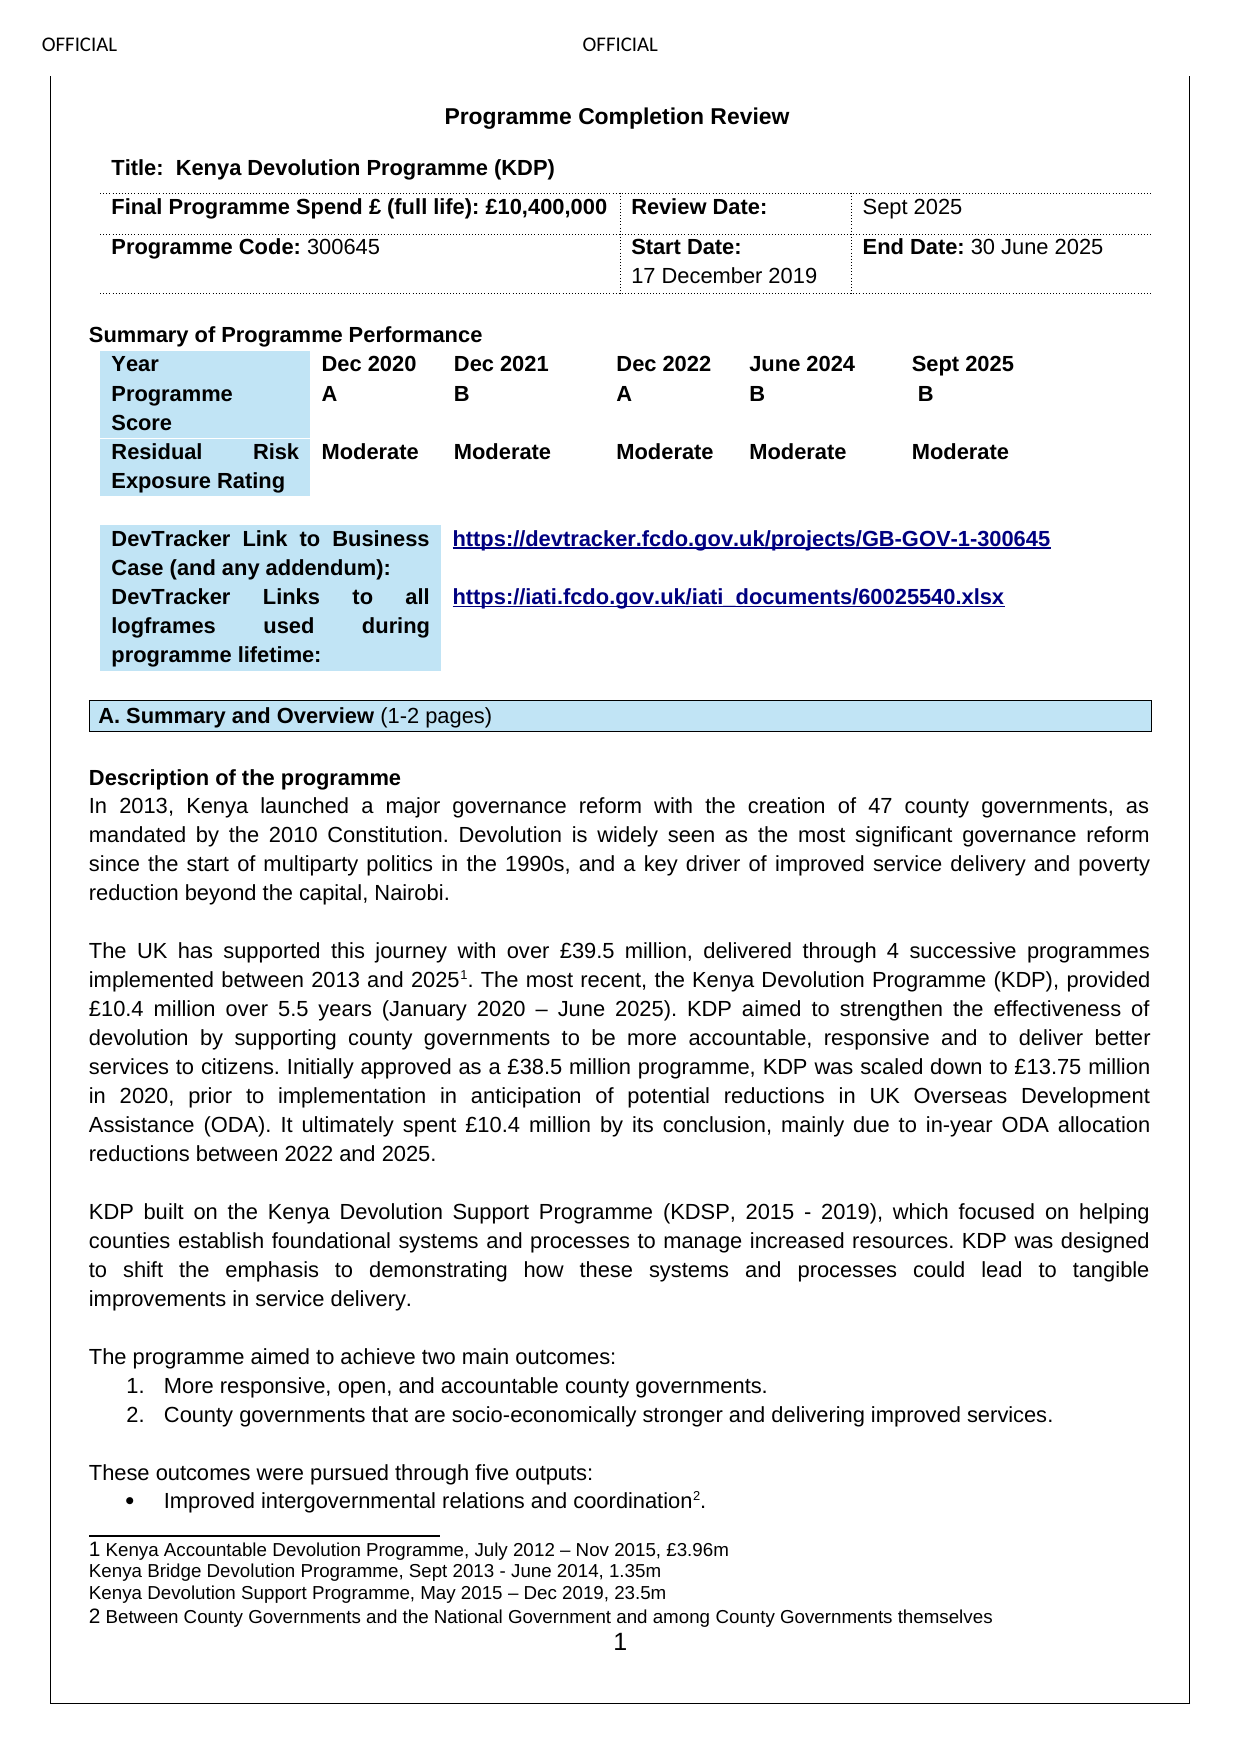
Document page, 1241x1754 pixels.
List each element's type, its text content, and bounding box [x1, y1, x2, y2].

table_cell Final Programme Spend £ (full life): £10,400,000 [100, 193, 620, 234]
text Kenya Devolution Support Programme, May 2015 – Dec 2019, 23.5m [89, 1582, 1152, 1603]
table_cell https://iati.fcdo.gov.uk/iati_documents/60025540.xlsx [441, 584, 1152, 671]
list More responsive, open, and accountable county governments. [126, 1372, 1152, 1398]
table_cell Moderate [443, 439, 605, 496]
text Kenya Bridge Devolution Programme, Sept 2013 - June 2014, 1.35m [89, 1560, 1152, 1582]
table_cell B [738, 381, 900, 438]
table_cell End Date: 30 June 2025 [851, 234, 1151, 293]
table_header June 2024 [738, 351, 900, 381]
table_cell A [310, 381, 442, 438]
table_cell Moderate [310, 439, 442, 496]
table_header Dec 2020 [310, 351, 442, 381]
table_header DevTracker Link to Business Case (and any addendum): [100, 525, 441, 584]
table_header Title: Kenya Devolution Programme (KDP) [100, 155, 1151, 193]
table_cell B [900, 381, 1151, 438]
table_header https://devtracker.fcdo.gov.uk/projects/GB-GOV-1-300645 [441, 525, 1152, 584]
text A. Summary and Overview (1-2 pages) [90, 701, 1151, 731]
list County governments that are socio-economically stronger and delivering improved services. [126, 1401, 1152, 1427]
text These outcomes were pursued through five outputs: [89, 1459, 1152, 1484]
table_cell Review Date: [620, 193, 851, 234]
table_cell Residual Risk Exposure Rating [100, 439, 310, 496]
table_cell Moderate [738, 439, 900, 496]
table_cell Programme Score [100, 381, 310, 438]
table_header Dec 2022 [605, 351, 738, 381]
text Summary of Programme Performance [89, 322, 1152, 347]
table_header Sept 2025 [900, 351, 1151, 381]
table_cell Moderate [900, 439, 1151, 496]
text The programme aimed to achieve two main outcomes: [89, 1343, 1152, 1369]
text Description of the programme [89, 764, 1152, 789]
table_cell B [443, 381, 605, 438]
table_cell DevTracker Links to all logframes used during programme lifetime: [100, 584, 441, 671]
list Improved intergovernmental relations and coordination. [126, 1488, 1152, 1513]
table_cell Programme Code: 300645 [100, 234, 620, 293]
text Kenya Accountable Devolution Programme, July 2012 – Nov 2015, £3.96m [89, 1536, 1152, 1560]
table_cell A [605, 381, 738, 438]
text KDP built on the Kenya Devolution Support Programme (KDSP, 2015 - 2019), which focused on helping counties establish foundational systems and processes to manage increased resources. KDP was designed to shift the emphasis to demonstrating how these systems and processes could lead to tangible improvements in service delivery. [89, 1199, 1152, 1311]
table_cell Sept 2025 [851, 193, 1151, 234]
list Between County Governments and the National Government and among County Governments themselves [89, 1603, 1152, 1627]
table_header Year [100, 351, 310, 381]
table_cell Moderate [605, 439, 738, 496]
text The UK has supported this journey with over £39.5 million, delivered through 4 successive programmes implemented between 2013 and 2025. The most recent, the Kenya Devolution Programme (KDP), provided £10.4 million over 5.5 years (January 2020 – June 2025). KDP aimed to strengthen the effectiveness of devolution by supporting county governments to be more accountable, responsive and to deliver better services to citizens. Initially approved as a £38.5 million programme, KDP was scaled down to £13.75 million in 2020, prior to implementation in anticipation of potential reductions in UK Overseas Development Assistance (ODA). It ultimately spent £10.4 million by its conclusion, mainly due to in-year ODA allocation reductions between 2022 and 2025. [89, 938, 1152, 1166]
table_header Dec 2021 [443, 351, 605, 381]
table_cell Start Date: 17 December 2019 [620, 234, 851, 293]
text Programme Completion Review [89, 103, 1152, 129]
text In 2013, Kenya launched a major governance reform with the creation of 47 county governments, as mandated by the 2010 Constitution. Devolution is widely seen as the most significant governance reform since the start of multiparty politics in the 1990s, and a key driver of improved service delivery and poverty reduction beyond the capital, Nairobi. [89, 793, 1152, 905]
